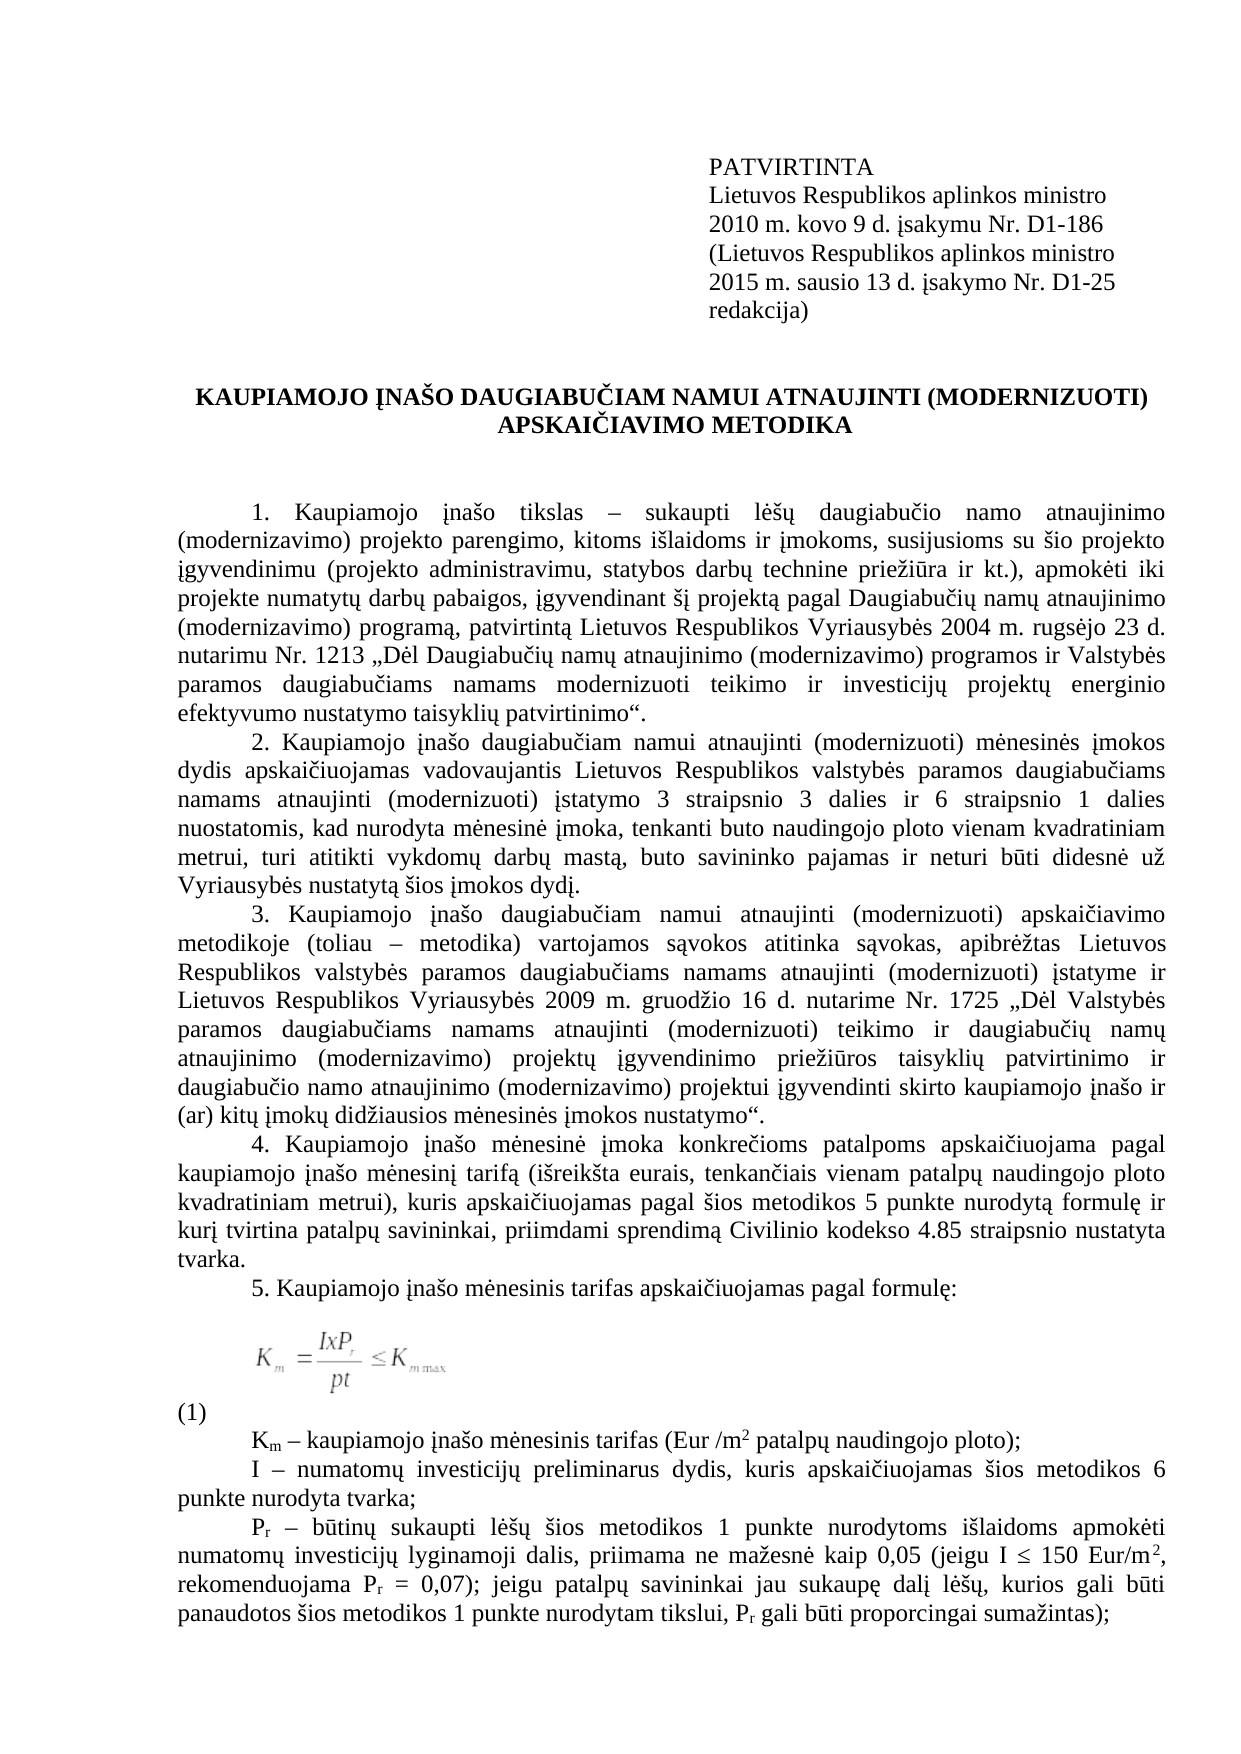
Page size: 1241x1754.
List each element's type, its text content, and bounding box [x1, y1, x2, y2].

text (Lietuvos Respublikos aplinkos ministro 2015 m. sausio 13 d. įsakymo Nr. D1-25 redakcija) [709, 238, 1166, 324]
text Km – kaupiamojo įnašo mėnesinis tarifas (Eur /m2 patalpų naudingojo ploto); [177, 1426, 1166, 1454]
text KAUPIAMOJO ĮNAŠO DAUGIABUČIAM NAMUI ATNAUJINTI (MODERNIZUOTI) [177, 382, 1166, 410]
text Lietuvos Respublikos aplinkos ministro [709, 180, 1166, 209]
text 1. Kaupiamojo įnašo tikslas – sukaupti lėšų daugiabučio namo atnaujinimo (modernizavimo) projekto parengimo, kitoms išlaidoms ir įmokoms, susijusioms su šio projekto įgyvendinimu (projekto administravimu, statybos darbų technine priežiūra ir kt.), apmokėti iki projekte numatytų darbų pabaigos, įgyvendinant šį projektą pagal Daugiabučių namų atnaujinimo (modernizavimo) programą, patvirtintą Lietuvos Respublikos Vyriausybės 2004 m. rugsėjo 23 d. nutarimu Nr. 1213 „Dėl Daugiabučių namų atnaujinimo (modernizavimo) programos ir Valstybės paramos daugiabučiams namams modernizuoti teikimo ir investicijų projektų energinio efektyvumo nustatymo taisyklių patvirtinimo“. [177, 497, 1166, 727]
text 5. Kaupiamojo įnašo mėnesinis tarifas apskaičiuojamas pagal formulę: [177, 1273, 1166, 1302]
text 3. Kaupiamojo įnašo daugiabučiam namui atnaujinti (modernizuoti) apskaičiavimo metodikoje (toliau – metodika) vartojamos sąvokos atitinka sąvokas, apibrėžtas Lietuvos Respublikos valstybės paramos daugiabučiams namams atnaujinti (modernizuoti) įstatyme ir Lietuvos Respublikos Vyriausybės 2009 m. gruodžio 16 d. nutarime Nr. 1725 „Dėl Valstybės paramos daugiabučiams namams atnaujinti (modernizuoti) teikimo ir daugiabučių namų atnaujinimo (modernizavimo) projektų įgyvendinimo priežiūros taisyklių patvirtinimo ir daugiabučio namo atnaujinimo (modernizavimo) projektui įgyvendinti skirto kaupiamojo įnašo ir (ar) kitų įmokų didžiausios mėnesinės įmokos nustatymo“. [177, 899, 1166, 1129]
text APSKAIČIAVIMO METODIKA [177, 410, 1166, 439]
text (1) [177, 1302, 1166, 1426]
text 2. Kaupiamojo įnašo daugiabučiam namui atnaujinti (modernizuoti) mėnesinės įmokos dydis apskaičiuojamas vadovaujantis Lietuvos Respublikos valstybės paramos daugiabučiams namams atnaujinti (modernizuoti) įstatymo 3 straipsnio 3 dalies ir 6 straipsnio 1 dalies nuostatomis, kad nurodyta mėnesinė įmoka, tenkanti buto naudingojo ploto vienam kvadratiniam metrui, turi atitikti vykdomų darbų mastą, buto savininko pajamas ir neturi būti didesnė už Vyriausybės nustatytą šios įmokos dydį. [177, 727, 1166, 899]
text Pr – būtinų sukaupti lėšų šios metodikos 1 punkte nurodytoms išlaidoms apmokėti numatomų investicijų lyginamoji dalis, priimama ne mažesnė kaip 0,05 (jeigu I ≤ 150 Eur/m2, rekomenduojama Pr = 0,07); jeigu patalpų savininkai jau sukaupę dalį lėšų, kurios gali būti panaudotos šios metodikos 1 punkte nurodytam tikslui, Pr gali būti proporcingai sumažintas); [177, 1512, 1166, 1627]
text I – numatomų investicijų preliminarus dydis, kuris apskaičiuojamas šios metodikos 6 punkte nurodyta tvarka; [177, 1454, 1166, 1512]
text 4. Kaupiamojo įnašo mėnesinė įmoka konkrečioms patalpoms apskaičiuojama pagal kaupiamojo įnašo mėnesinį tarifą (išreikšta eurais, tenkančiais vienam patalpų naudingojo ploto kvadratiniam metrui), kuris apskaičiuojamas pagal šios metodikos 5 punkte nurodytą formulę ir kurį tvirtina patalpų savininkai, priimdami sprendimą Civilinio kodekso 4.85 straipsnio nustatyta tvarka. [177, 1129, 1166, 1273]
text 2010 m. kovo 9 d. įsakymu Nr. D1-186 [709, 209, 1166, 238]
text PATVIRTINTA [709, 152, 1166, 180]
